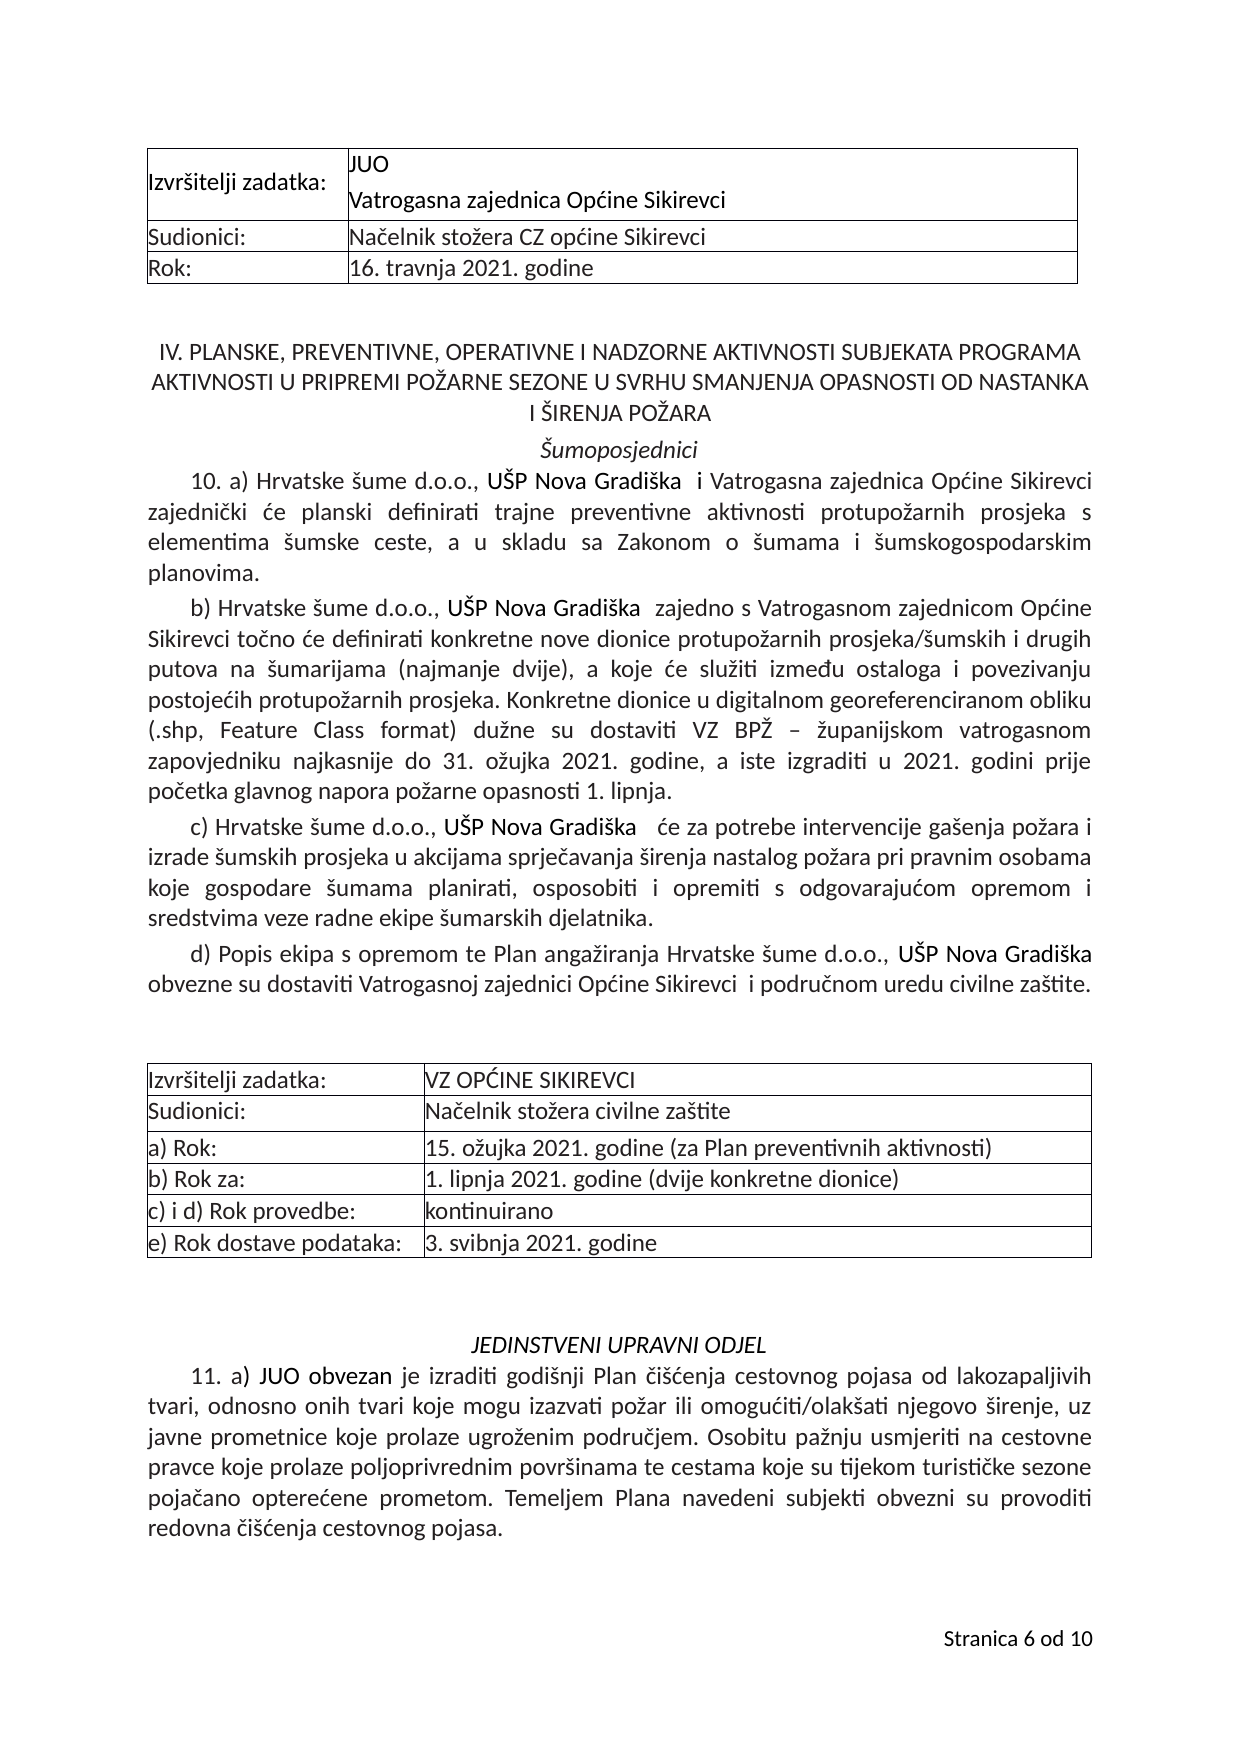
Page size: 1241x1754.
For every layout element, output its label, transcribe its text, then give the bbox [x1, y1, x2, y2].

text b) Hrvatske šume d.o.o., UŠP Nova Gradiška zajedno s Vatrogasnom zajednicom Općine Sikirevci točno će definirati konkretne nove dionice protupožarnih prosjeka/šumskih i drugih putova na šumarijama (najmanje dvije), a koje će služiti između ostaloga i povezivanju postojećih protupožarnih prosjeka. Konkretne dionice u digitalnom georeferenciranom obliku (.shp, Feature Class format) dužne su dostaviti VZ BPŽ – županijskom vatrogasnom zapovjedniku najkasnije do 31. ožujka 2021. godine, a iste izgraditi u 2021. godini prije početka glavnog napora požarne opasnosti 1. lipnja. [148, 592, 1093, 806]
table_header VZ OPĆINE SIKIREVCI [425, 1064, 1091, 1094]
text 11. a) JUO obvezan je izraditi godišnji Plan čišćenja cestovnog pojasa od lakozapaljivih tvari, odnosno onih tvari koje mogu izazvati požar ili omogućiti/olakšati njegovo širenje, uz javne prometnice koje prolaze ugroženim područjem. Osobitu pažnju usmjeriti na cestovne pravce koje prolaze poljoprivrednim površinama te cestama koje su tijekom turističke sezone pojačano opterećene prometom. Temeljem Plana navedeni subjekti obvezni su provoditi redovna čišćenja cestovnog pojasa. [148, 1360, 1093, 1543]
table_header JUO Vatrogasna zajednica Općine Sikirevci [349, 149, 1077, 220]
table_cell Načelnik stožera CZ općine Sikirevci [349, 221, 1077, 251]
table_cell 3. svibnja 2021. godine [425, 1227, 1091, 1257]
table_cell Rok: [148, 252, 348, 283]
text IV. PLANSKE, PREVENTIVNE, OPERATIVNE I NADZORNE AKTIVNOSTI SUBJEKATA PROGRAMA AKTIVNOSTI U PRIPREMI POŽARNE SEZONE U SVRHU SMANJENJA OPASNOSTI OD NASTANKA I ŠIRENJA POŽARA [148, 336, 1093, 427]
table_cell Sudionici: [148, 221, 348, 251]
text Šumoposjednici [148, 435, 1093, 465]
table_header Izvršitelji zadatka: [148, 1064, 424, 1094]
text d) Popis ekipa s opremom te Plan angažiranja Hrvatske šume d.o.o., UŠP Nova Gradiška obvezne su dostaviti Vatrogasnoj zajednici Općine Sikirevci i područnom uredu civilne zaštite. [148, 938, 1093, 999]
table_cell Načelnik stožera civilne zaštite [425, 1096, 1091, 1131]
text c) Hrvatske šume d.o.o., UŠP Nova Gradiška će za potrebe intervencije gašenja požara i izrade šumskih prosjeka u akcijama sprječavanja širenja nastalog požara pri pravnim osobama koje gospodare šumama planirati, osposobiti i opremiti s odgovarajućom opremom i sredstvima veze radne ekipe šumarskih djelatnika. [148, 811, 1093, 933]
text JEDINSTVENI UPRAVNI ODJEL [148, 1329, 1093, 1360]
table_cell b) Rok za: [148, 1164, 424, 1194]
table_cell e) Rok dostave podataka: [148, 1227, 424, 1257]
table_cell 1. lipnja 2021. godine (dvije konkretne dionice) [425, 1164, 1091, 1194]
table_cell kontinuirano [425, 1195, 1091, 1226]
table_cell a) Rok: [148, 1132, 424, 1163]
table_cell 15. ožujka 2021. godine (za Plan preventivnih aktivnosti) [425, 1132, 1091, 1163]
text 10. a) Hrvatske šume d.o.o., UŠP Nova Gradiška i Vatrogasna zajednica Općine Sikirevci zajednički će planski definirati trajne preventivne aktivnosti protupožarnih prosjeka s elementima šumske ceste, a u skladu sa Zakonom o šumama i šumskogospodarskim planovima. [148, 465, 1093, 587]
table_cell Sudionici: [148, 1096, 424, 1131]
table_cell 16. travnja 2021. godine [349, 252, 1077, 283]
table_header Izvršitelji zadatka: [148, 149, 348, 220]
table_cell c) i d) Rok provedbe: [148, 1195, 424, 1226]
